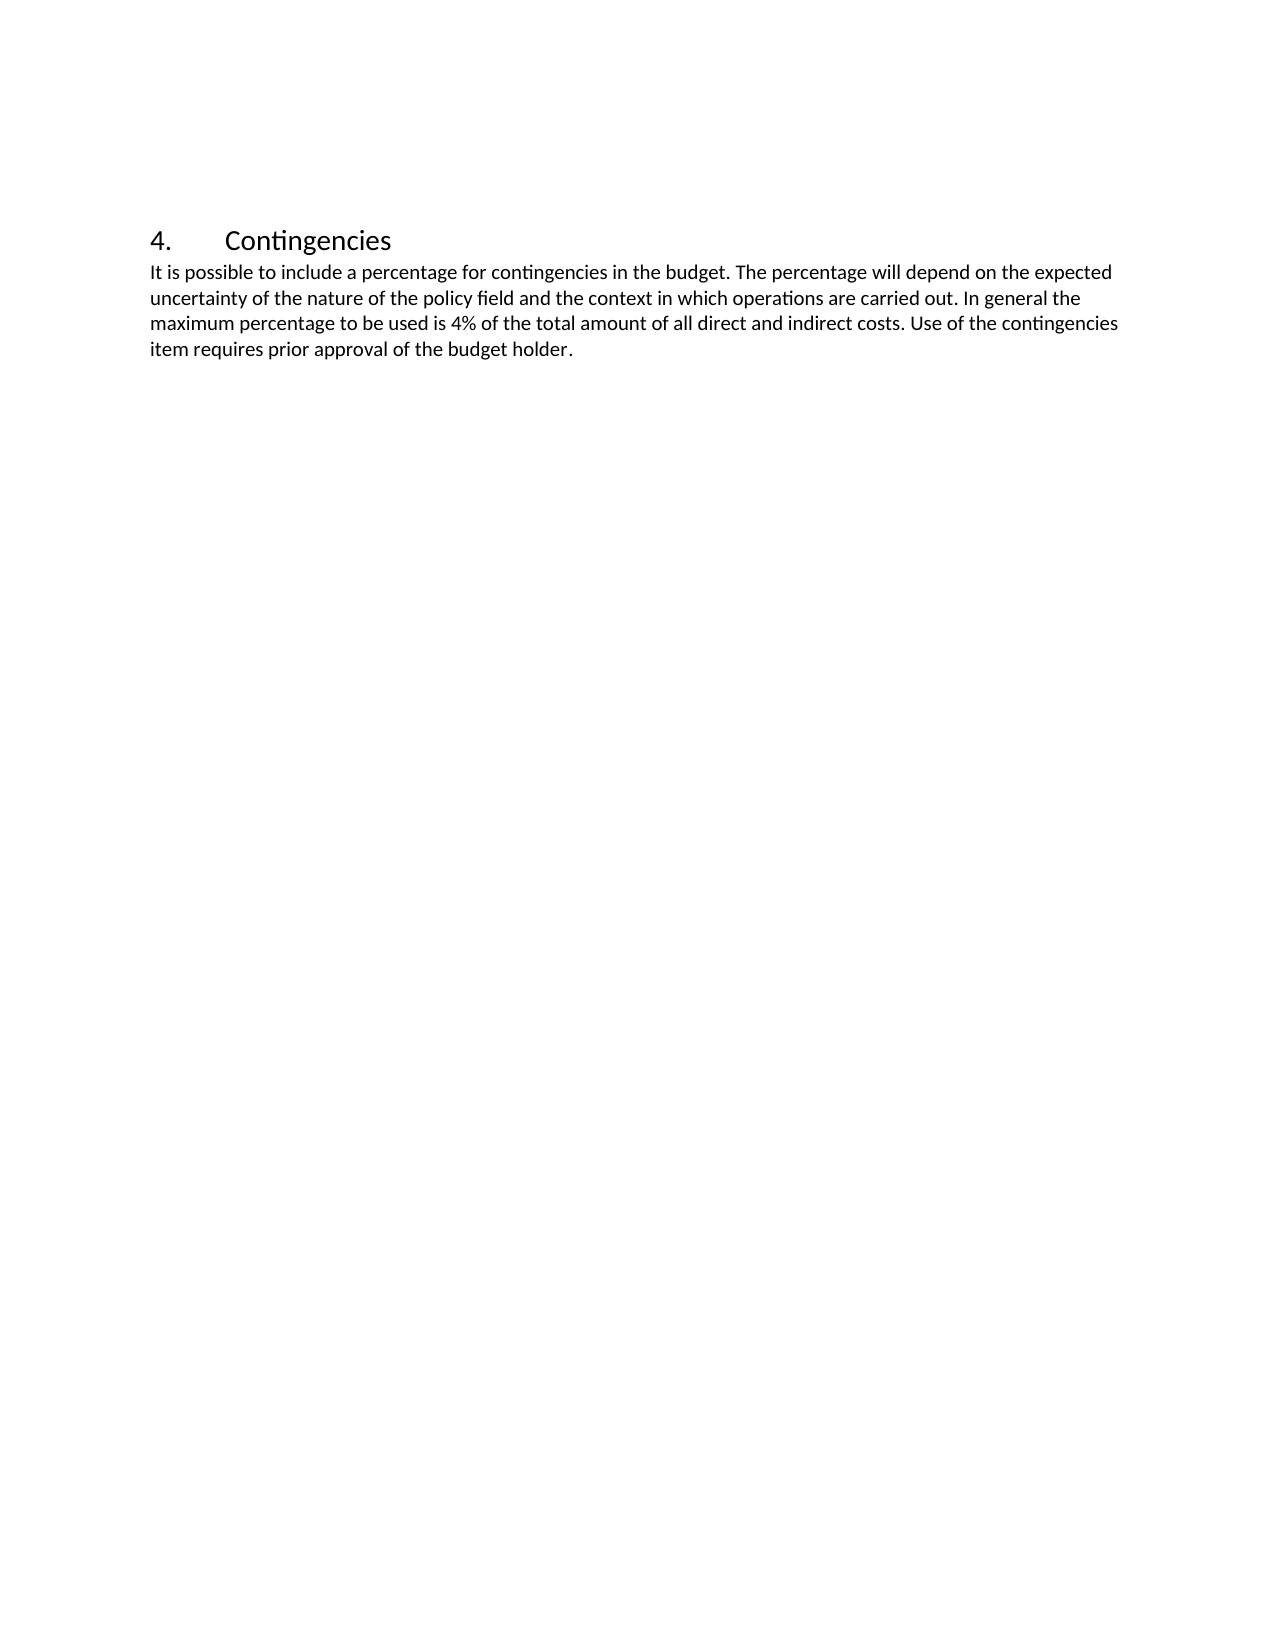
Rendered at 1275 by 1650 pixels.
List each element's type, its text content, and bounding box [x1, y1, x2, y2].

text It is possible to include a percentage for contingencies in the budget. The percentage will depend on the expected uncertainty of the nature of the policy field and the context in which operations are carried out. In general the maximum percentage to be used is 4% of the total amount of all direct and indirect costs. Use of the contingencies item requires prior approval of the budget holder. [150, 259, 1125, 361]
subtitle 4. Contingencies [150, 222, 1125, 257]
